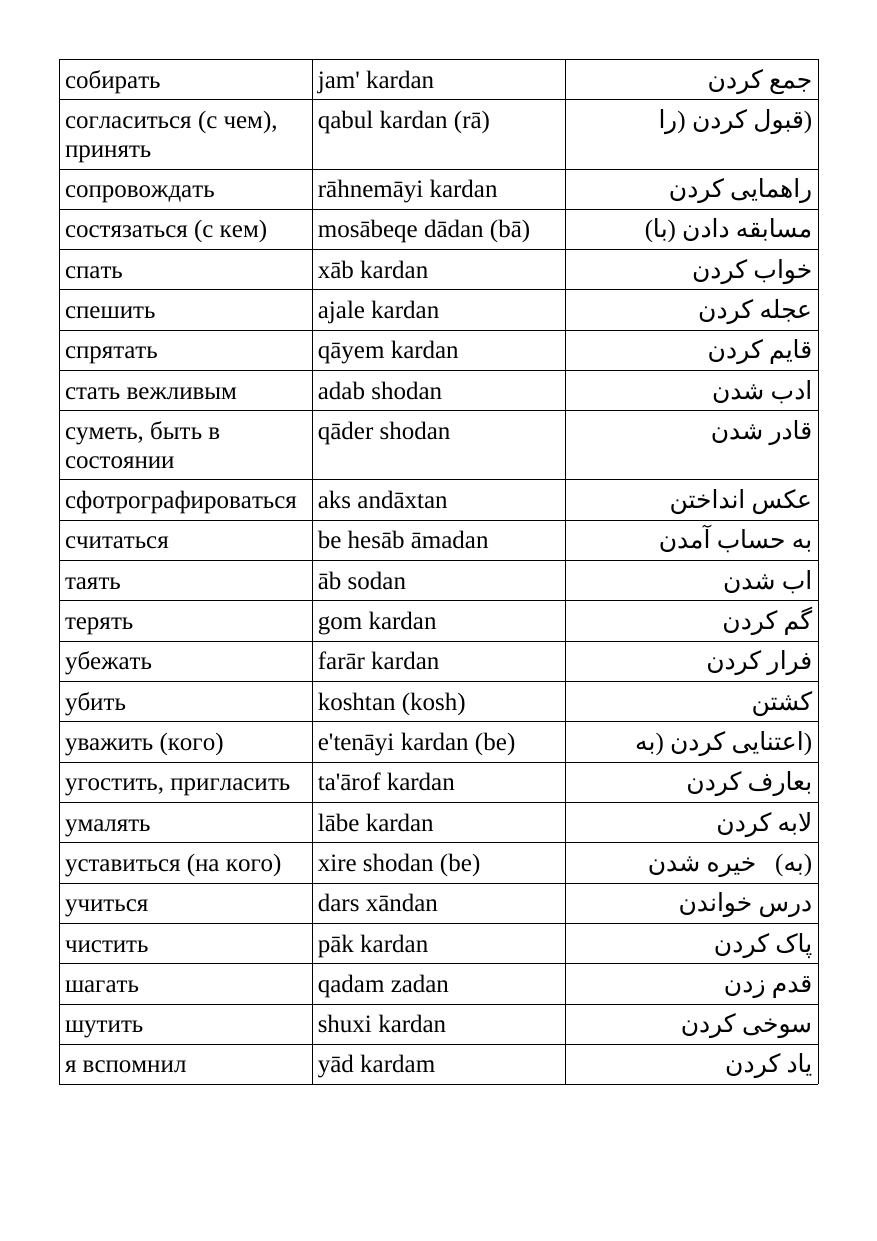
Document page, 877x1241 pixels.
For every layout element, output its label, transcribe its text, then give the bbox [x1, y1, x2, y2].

table_cell (اعتنایی کردن (به [566, 722, 818, 762]
table_cell согласиться (с чем), принять [60, 100, 312, 168]
table_cell dars xāndan [313, 884, 565, 923]
table_cell qabul kardan (rā) [313, 100, 565, 168]
table_cell rāhnemāyi kardan [313, 170, 565, 209]
table_cell шагать [60, 964, 312, 1003]
table_cell уважить (кого) [60, 722, 312, 762]
table_cell koshtan (kosh) [313, 682, 565, 721]
table_cell خواب کردن [566, 250, 818, 289]
table_cell терять [60, 601, 312, 641]
table_cell گم کردن [566, 601, 818, 641]
table_cell پاک کردن [566, 924, 818, 963]
table_cell کشتن [566, 682, 818, 721]
table_cell состязаться (с кем) [60, 210, 312, 249]
table_cell مسابقه دادن (با) [566, 210, 818, 249]
table_cell ta'ārof kardan [313, 763, 565, 802]
table_cell xāb kardan [313, 250, 565, 289]
table_cell farār kardan [313, 642, 565, 681]
table_cell считаться [60, 521, 312, 560]
table_cell be hesāb āmadan [313, 521, 565, 560]
table_cell بعارف کردن [566, 763, 818, 802]
table_cell qāyem kardan [313, 331, 565, 370]
table_cell ajale kardan [313, 290, 565, 330]
table_cell шутить [60, 1005, 312, 1044]
table_cell lābe kardan [313, 803, 565, 842]
table_cell умалять [60, 803, 312, 842]
table_cell чистить [60, 924, 312, 963]
table_cell (به) خیره شدن [566, 843, 818, 882]
table_cell стать вежливым [60, 371, 312, 410]
table_cell به حساب آمدن [566, 521, 818, 560]
table_cell я вспомнил [60, 1045, 312, 1084]
table_cell mosābeqe dādan (bā) [313, 210, 565, 249]
table_cell учиться [60, 884, 312, 923]
table_cell e'tenāyi kardan (be) [313, 722, 565, 762]
table_cell xire shodan (be) [313, 843, 565, 882]
table_cell спрятать [60, 331, 312, 370]
table_cell убежать [60, 642, 312, 681]
table_cell aks andāxtan [313, 480, 565, 520]
table_cell قایم کردن [566, 331, 818, 370]
table_cell собирать [60, 60, 312, 99]
table_cell عجله کردن [566, 290, 818, 330]
table_cell یاد کردن [566, 1045, 818, 1084]
table_cell jam' kardan [313, 60, 565, 99]
table_cell таять [60, 561, 312, 600]
table_cell qadam zadan [313, 964, 565, 1003]
table_cell gom kardan [313, 601, 565, 641]
table_cell yād kardam [313, 1045, 565, 1084]
table_cell угостить, пригласить [60, 763, 312, 802]
table_cell спешить [60, 290, 312, 330]
table_cell عکس انداختن [566, 480, 818, 520]
table_cell спать [60, 250, 312, 289]
table_cell لابه کردن [566, 803, 818, 842]
table_cell shuxi kardan [313, 1005, 565, 1044]
table_cell сфотрографироваться [60, 480, 312, 520]
table_cell اب شدن [566, 561, 818, 600]
table_cell راھمایی کردن [566, 170, 818, 209]
table_cell درس خواندن [566, 884, 818, 923]
table_cell سوخی کردن [566, 1005, 818, 1044]
table_cell убить [60, 682, 312, 721]
table_cell уставиться (на кого) [60, 843, 312, 882]
table_cell فرار کردن [566, 642, 818, 681]
table_cell āb sodan [313, 561, 565, 600]
table_cell qāder shodan [313, 411, 565, 479]
table_cell ادب شدن [566, 371, 818, 410]
table_cell сопровождать [60, 170, 312, 209]
table_cell (قبول کردن (را [566, 100, 818, 168]
table_cell adab shodan [313, 371, 565, 410]
table_cell pāk kardan [313, 924, 565, 963]
table_cell قادر شدن [566, 411, 818, 479]
table_cell جمع کردن [566, 60, 818, 99]
table_cell суметь, быть в состоянии [60, 411, 312, 479]
table_cell قدم زدن [566, 964, 818, 1003]
